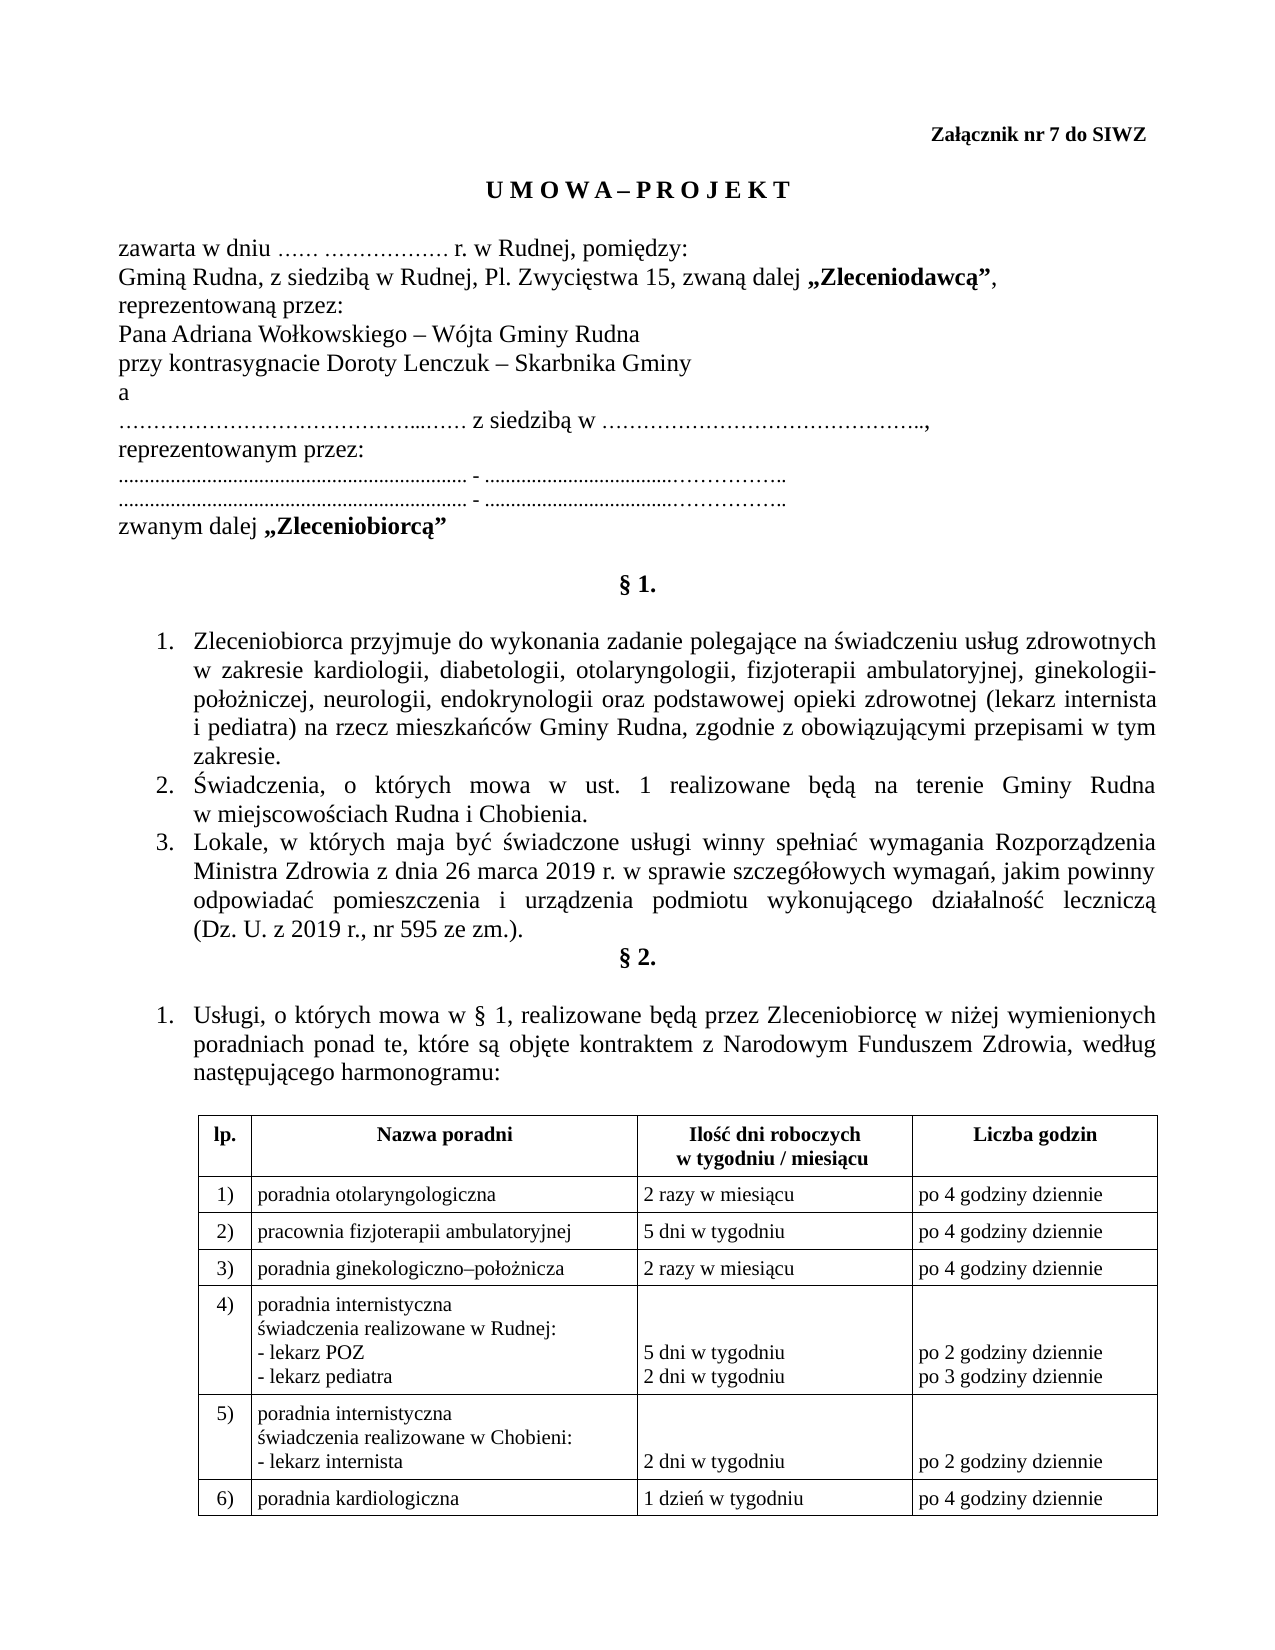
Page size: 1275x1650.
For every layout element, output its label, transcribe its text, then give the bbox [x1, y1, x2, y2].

table_cell 1) [199, 1177, 251, 1212]
table_cell 2 razy w miesiącu [638, 1177, 912, 1212]
table_header Liczba godzin [913, 1116, 1157, 1176]
table_cell 4) [199, 1286, 251, 1394]
table_cell 2 razy w miesiącu [638, 1250, 912, 1285]
list Zleceniobiorca przyjmuje do wykonania zadanie polegające na świadczeniu usług zdrowotnych w zakresie kardiologii, diabetologii, otolaryngologii, fizjoterapii ambulatoryjnej, ginekologii-położniczej, neurologii, endokrynologii oraz podstawowej opieki zdrowotnej (lekarz internista i pediatra) na rzecz mieszkańców Gminy Rudna, zgodnie z obowiązującymi przepisami w tym zakresie. [156, 626, 1157, 770]
text U M O W A – P R O J E K T [118, 176, 1157, 204]
table_header lp. [199, 1116, 251, 1176]
table_cell po 4 godziny dziennie [913, 1250, 1157, 1285]
text ................................................................... - ....................................…………….. [118, 487, 1157, 511]
table_cell poradnia internistyczna świadczenia realizowane w Chobieni: - lekarz internista [252, 1395, 637, 1479]
text zawarta w dniu …… ……………… r. w Rudnej, pomiędzy: [118, 233, 1157, 262]
table_cell po 2 godziny dziennie po 3 godziny dziennie [913, 1286, 1157, 1394]
text § 1. [118, 569, 1157, 597]
table_cell po 4 godziny dziennie [913, 1213, 1157, 1249]
table_cell 5 dni w tygodniu 2 dni w tygodniu [638, 1286, 912, 1394]
list Usługi, o których mowa w § 1, realizowane będą przez Zleceniobiorcę w niżej wymienionych poradniach ponad te, które są objęte kontraktem z Narodowym Funduszem Zdrowia, według następującego harmonogramu: [156, 1000, 1157, 1086]
table_cell poradnia otolaryngologiczna [252, 1177, 637, 1212]
text reprezentowaną przez: [118, 291, 1157, 319]
text Załącznik nr 7 do SIWZ [118, 118, 1157, 147]
table_cell po 2 godziny dziennie [913, 1395, 1157, 1479]
list Świadczenia, o których mowa w ust. 1 realizowane będą na terenie Gminy Rudna w miejscowościach Rudna i Chobienia. [156, 770, 1157, 827]
table_cell poradnia internistyczna świadczenia realizowane w Rudnej: - lekarz POZ - lekarz pediatra [252, 1286, 637, 1394]
table_cell poradnia kardiologiczna [252, 1480, 637, 1515]
text przy kontrasygnacie Doroty Lenczuk – Skarbnika Gminy [118, 348, 1157, 377]
text ................................................................... - ....................................…………….. [118, 463, 1157, 487]
table_cell 6) [199, 1480, 251, 1515]
table_cell 2) [199, 1213, 251, 1249]
table_header Ilość dni roboczych w tygodniu / miesiącu [638, 1116, 912, 1176]
text Gminą Rudna, z siedzibą w Rudnej, Pl. Zwycięstwa 15, zwaną dalej „Zleceniodawcą”, [118, 262, 1157, 291]
table_cell poradnia ginekologiczno–położnicza [252, 1250, 637, 1285]
table_cell 3) [199, 1250, 251, 1285]
table_cell 5) [199, 1395, 251, 1479]
text Pana Adriana Wołkowskiego – Wójta Gminy Rudna [118, 319, 1157, 348]
text zwanym dalej „Zleceniobiorcą” [118, 511, 1157, 540]
text ……………………………………...…… z siedzibą w ……………………………………….., [118, 406, 1157, 434]
table_cell pracownia fizjoterapii ambulatoryjnej [252, 1213, 637, 1249]
text § 2. [118, 942, 1157, 971]
table_header Nazwa poradni [252, 1116, 637, 1176]
table_cell po 4 godziny dziennie [913, 1480, 1157, 1515]
text reprezentowanym przez: [118, 434, 1157, 463]
text a [118, 377, 1157, 406]
table_cell 2 dni w tygodniu [638, 1395, 912, 1479]
list Lokale, w których maja być świadczone usługi winny spełniać wymagania Rozporządzenia Ministra Zdrowia z dnia 26 marca 2019 r. w sprawie szczegółowych wymagań, jakim powinny odpowiadać pomieszczenia i urządzenia podmiotu wykonującego działalność leczniczą (Dz. U. z 2019 r., nr 595 ze zm.). [156, 827, 1157, 942]
table_cell po 4 godziny dziennie [913, 1177, 1157, 1212]
table_cell 1 dzień w tygodniu [638, 1480, 912, 1515]
table_cell 5 dni w tygodniu [638, 1213, 912, 1249]
